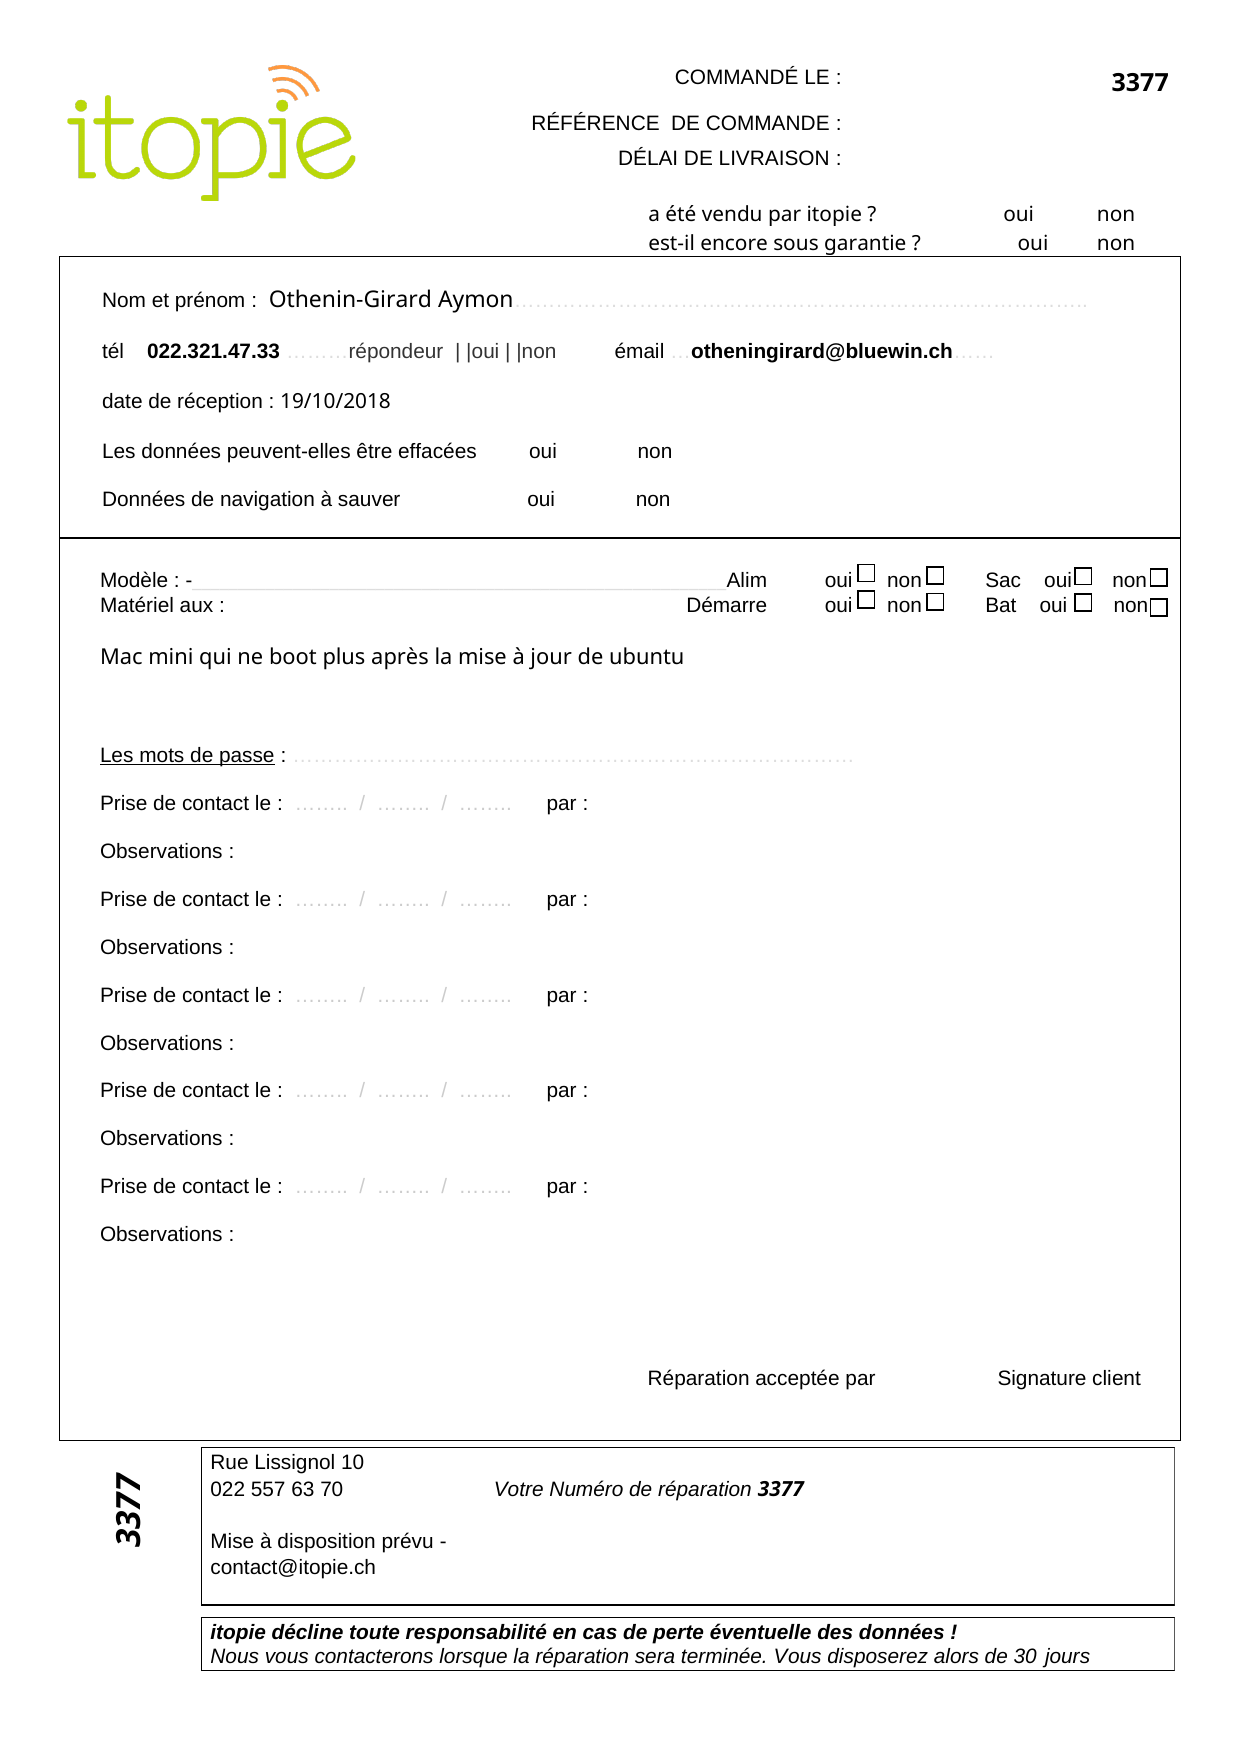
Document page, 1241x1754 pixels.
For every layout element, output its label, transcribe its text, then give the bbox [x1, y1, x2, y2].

text Données de navigation à sauver oui non [60, 484, 1180, 511]
table_cell [847, 105, 1180, 140]
table_header 3377 [59, 1441, 195, 1677]
text tél 022.321.47.33 ………répondeur | |oui | |non émail …otheningirard@bluewin.ch…… [60, 335, 1180, 362]
table_header 3377 [847, 59, 1180, 104]
text a été vendu par itopie ? oui non [59, 199, 1181, 228]
text Prise de contact le : …….. / …….. / …….. par : [60, 788, 1180, 815]
text Les mots de passe : ……………………………………………………………………… [60, 740, 1180, 767]
text Nom et prénom : Othenin-Girard Aymon……………………………………………………………………….. [60, 280, 1180, 314]
table_cell itopie décline toute responsabilité en cas de perte éventuelle des données ! Nous vous contacterons lorsque la réparation sera terminée. Vous disposerez alors de 30 jours [195, 1611, 1180, 1677]
text Prise de contact le : …….. / …….. / …….. par : [60, 883, 1180, 911]
text Modèle : - Alim oui non Sac oui non [60, 562, 856, 590]
text est-il encore sous garantie ? oui non [59, 228, 1181, 256]
text Observations : [60, 1027, 1180, 1054]
text Matériel aux : Démarre oui non Bat oui non [60, 590, 1180, 617]
table_cell RÉFÉRENCE DE COMMANDE : [490, 105, 847, 140]
text Observations : [60, 1123, 1180, 1150]
text Modèle : - Alim oui non Sac oui non [879, 562, 925, 590]
text Mac mini qui ne boot plus après la mise à jour de ubuntu [60, 638, 1180, 671]
table_header Rue Lissignol 10 022 557 63 70 Votre Numéro de réparation 3377 Mise à disposition prévu - contact@itopie.ch [195, 1441, 1180, 1611]
text Observations : [60, 836, 1180, 863]
text Prise de contact le : …….. / …….. / …….. par : [60, 1171, 1180, 1198]
text Prise de contact le : …….. / …….. / …….. par : [60, 979, 1180, 1006]
table_cell [847, 140, 1180, 175]
text Observations : [60, 931, 1180, 958]
text Les données peuvent-elles être effacées oui non [60, 436, 1180, 463]
table_cell DÉLAI DE LIVRAISON : [490, 140, 847, 175]
text Réparation acceptée par Signature client [60, 1363, 1180, 1390]
text Modèle : - Alim oui non Sac oui non [948, 562, 1180, 590]
picture [67, 65, 356, 201]
text Observations : [60, 1219, 1180, 1246]
text date de réception : 19/10/2018 [60, 383, 1180, 415]
text Prise de contact le : …….. / …….. / …….. par : [60, 1075, 1180, 1102]
table_header COMMANDÉ LE : [490, 59, 847, 104]
